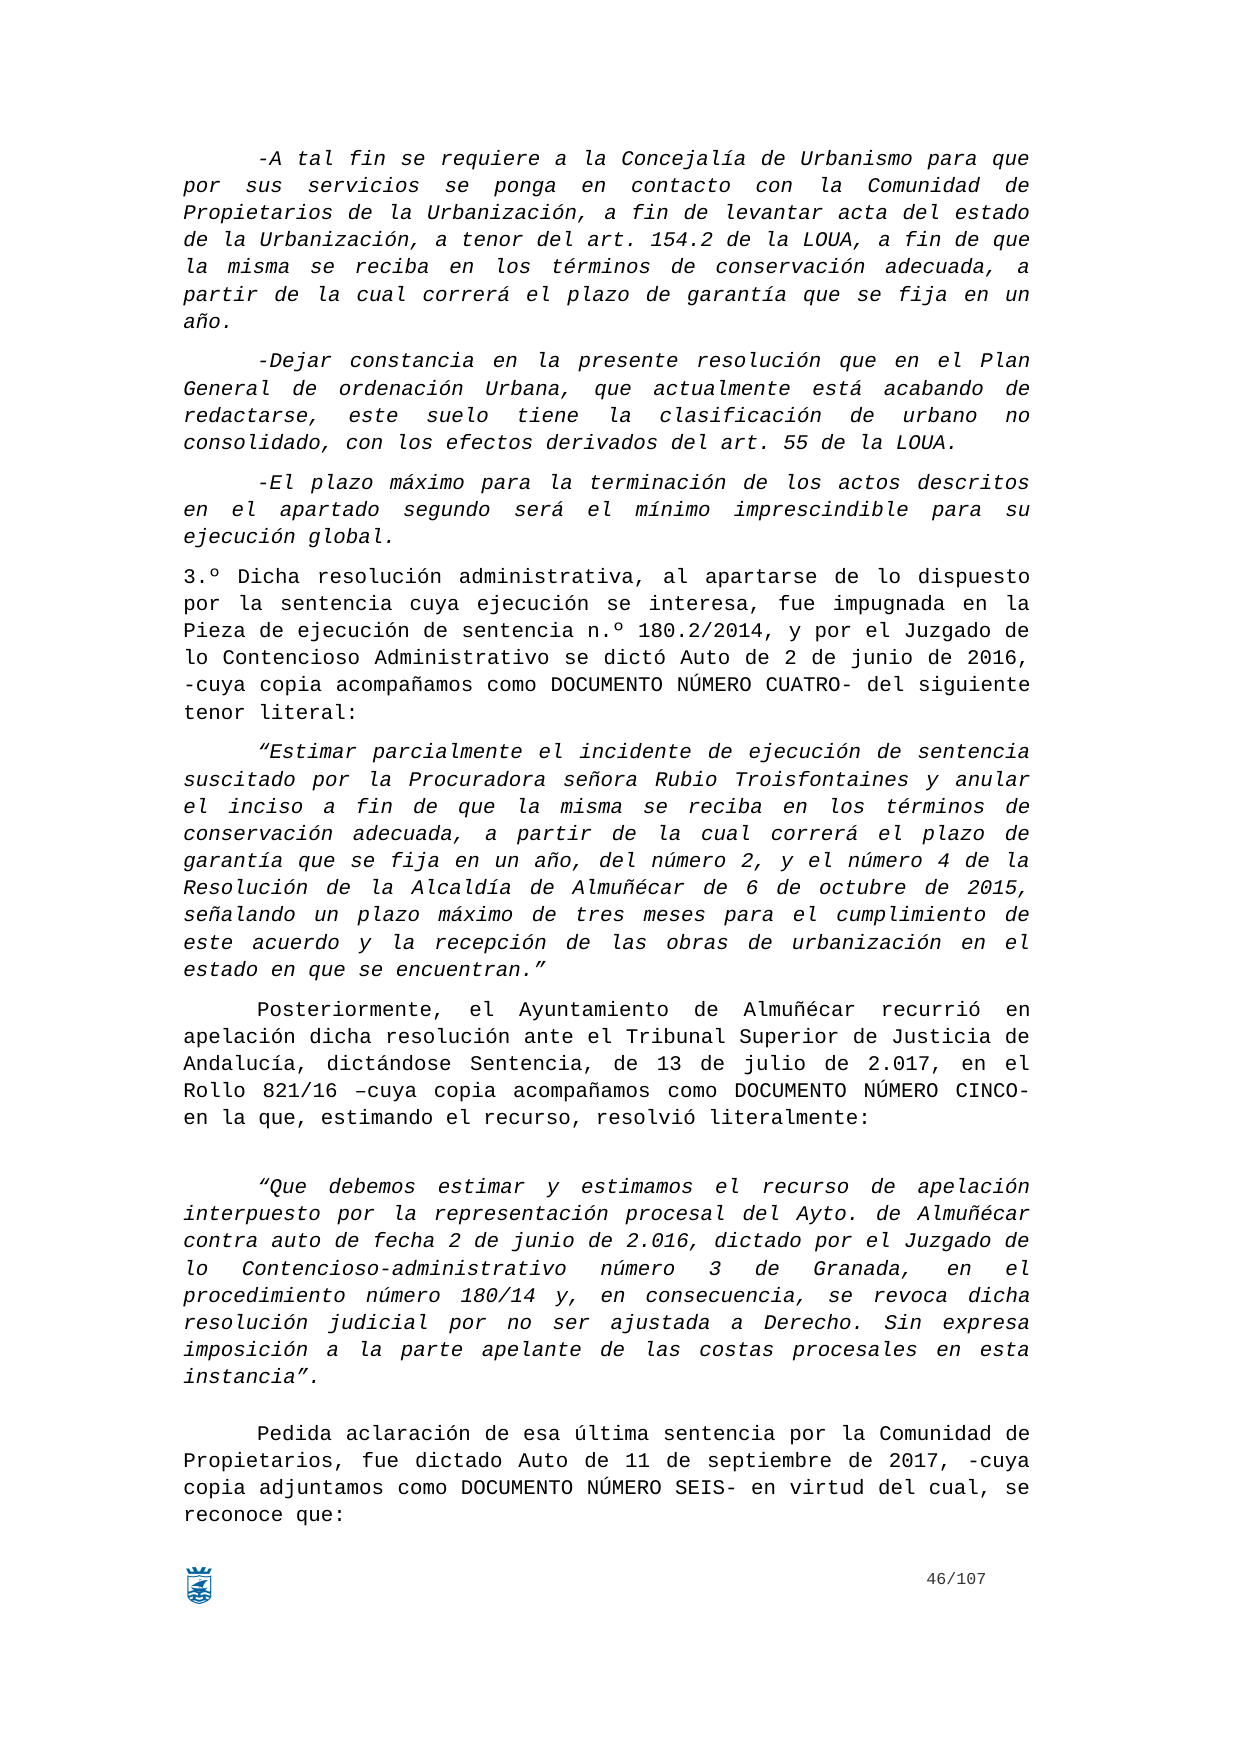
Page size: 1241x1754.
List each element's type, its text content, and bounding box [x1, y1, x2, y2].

text Posteriormente, el Ayuntamiento de Almuñécar recurrió en apelación dicha resolución ante el Tribunal Superior de Justicia de Andalucía, dictándose Sentencia, de 13 de julio de 2.017, en el Rollo 821/16 –cuya copia acompañamos como DOCUMENTO NÚMERO CINCO- en la que, estimando el recurso, resolvió literalmente: [183, 998, 1031, 1131]
text 3.º Dicha resolución administrativa, al apartarse de lo dispuesto por la sentencia cuya ejecución se interesa, fue impugnada en la Pieza de ejecución de sentencia n.º 180.2/2014, y por el Juzgado de lo Contencioso Administrativo se dictó Auto de 2 de junio de 2016, -cuya copia acompañamos como DOCUMENTO NÚMERO CUATRO- del siguiente tenor literal: [183, 566, 1031, 725]
text -El plazo máximo para la terminación de los actos descritos en el apartado segundo será el mínimo imprescindible para su ejecución global. [183, 472, 1031, 550]
text “Estimar parcialmente el incidente de ejecución de sentencia suscitado por la Procuradora señora Rubio Troisfontaines y anular el inciso a fin de que la misma se reciba en los términos de conservación adecuada, a partir de la cual correrá el plazo de garantía que se fija en un año, del número 2, y el número 4 de la Resolución de la Alcaldía de Almuñécar de 6 de octubre de 2015, señalando un plazo máximo de tres meses para el cumplimiento de este acuerdo y la recepción de las obras de urbanización en el estado en que se encuentran.” [183, 741, 1031, 982]
text -Dejar constancia en la presente resolución que en el Plan General de ordenación Urbana, que actualmente está acabando de redactarse, este suelo tiene la clasificación de urbano no consolidado, con los efectos derivados del art. 55 de la LOUA. [183, 350, 1031, 456]
text -A tal fin se requiere a la Concejalía de Urbanismo para que por sus servicios se ponga en contacto con la Comunidad de Propietarios de la Urbanización, a fin de levantar acta del estado de la Urbanización, a tenor del art. 154.2 de la LOUA, a fin de que la misma se reciba en los términos de conservación adecuada, a partir de la cual correrá el plazo de garantía que se fija en un año. [183, 148, 1031, 334]
picture [183, 1562, 214, 1607]
text Pedida aclaración de esa última sentencia por la Comunidad de Propietarios, fue dictado Auto de 11 de septiembre de 2017, -cuya copia adjuntamos como DOCUMENTO NÚMERO SEIS- en virtud del cual, se reconoce que: [183, 1423, 1031, 1528]
text “Que debemos estimar y estimamos el recurso de apelación interpuesto por la representación procesal del Ayto. de Almuñécar contra auto de fecha 2 de junio de 2.016, dictado por el Juzgado de lo Contencioso-administrativo número 3 de Granada, en el procedimiento número 180/14 y, en consecuencia, se revoca dicha resolución judicial por no ser ajustada a Derecho. Sin expresa imposición a la parte apelante de las costas procesales en esta instancia”. [183, 1176, 1031, 1390]
